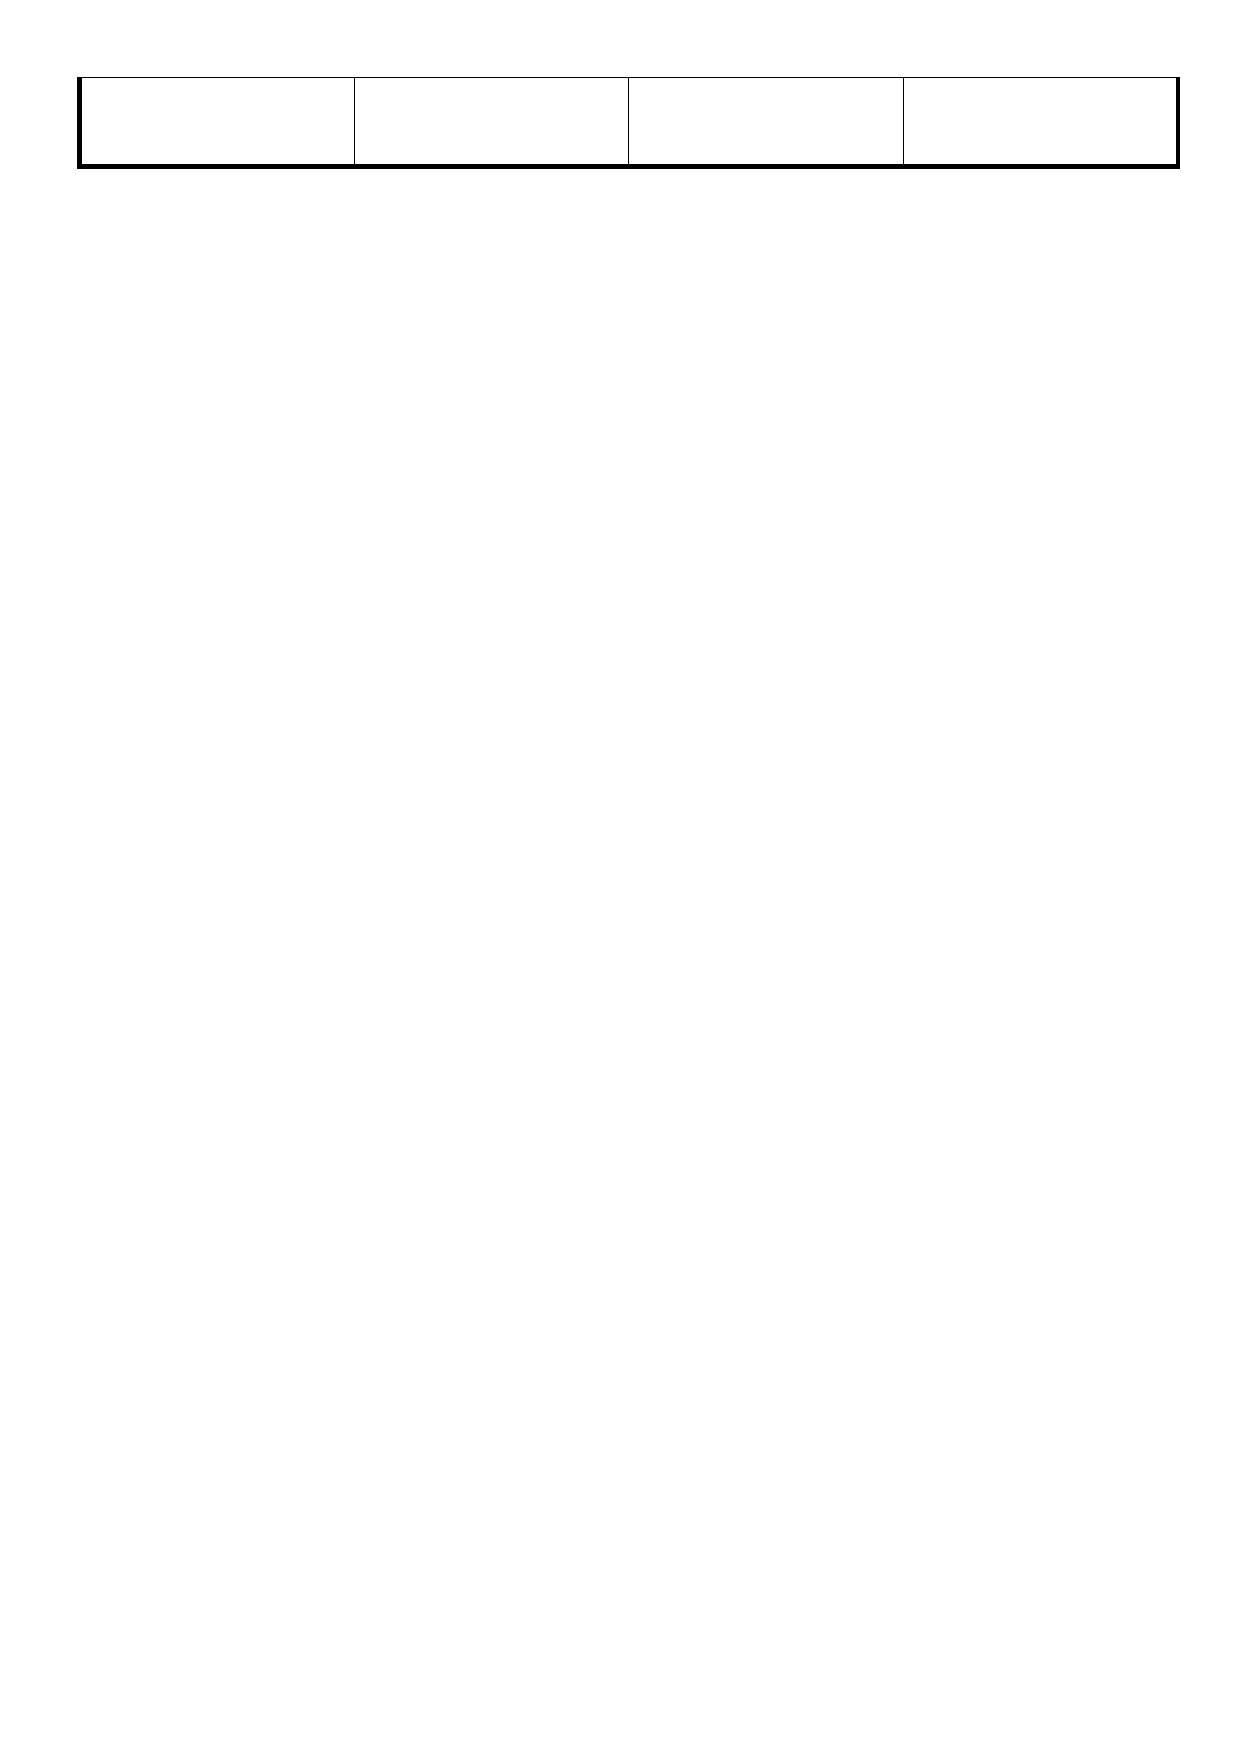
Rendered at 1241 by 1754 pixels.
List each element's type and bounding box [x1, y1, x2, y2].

table_cell [82, 78, 354, 164]
table_cell [904, 78, 1176, 164]
table_cell [629, 78, 903, 164]
table_cell [355, 78, 628, 164]
